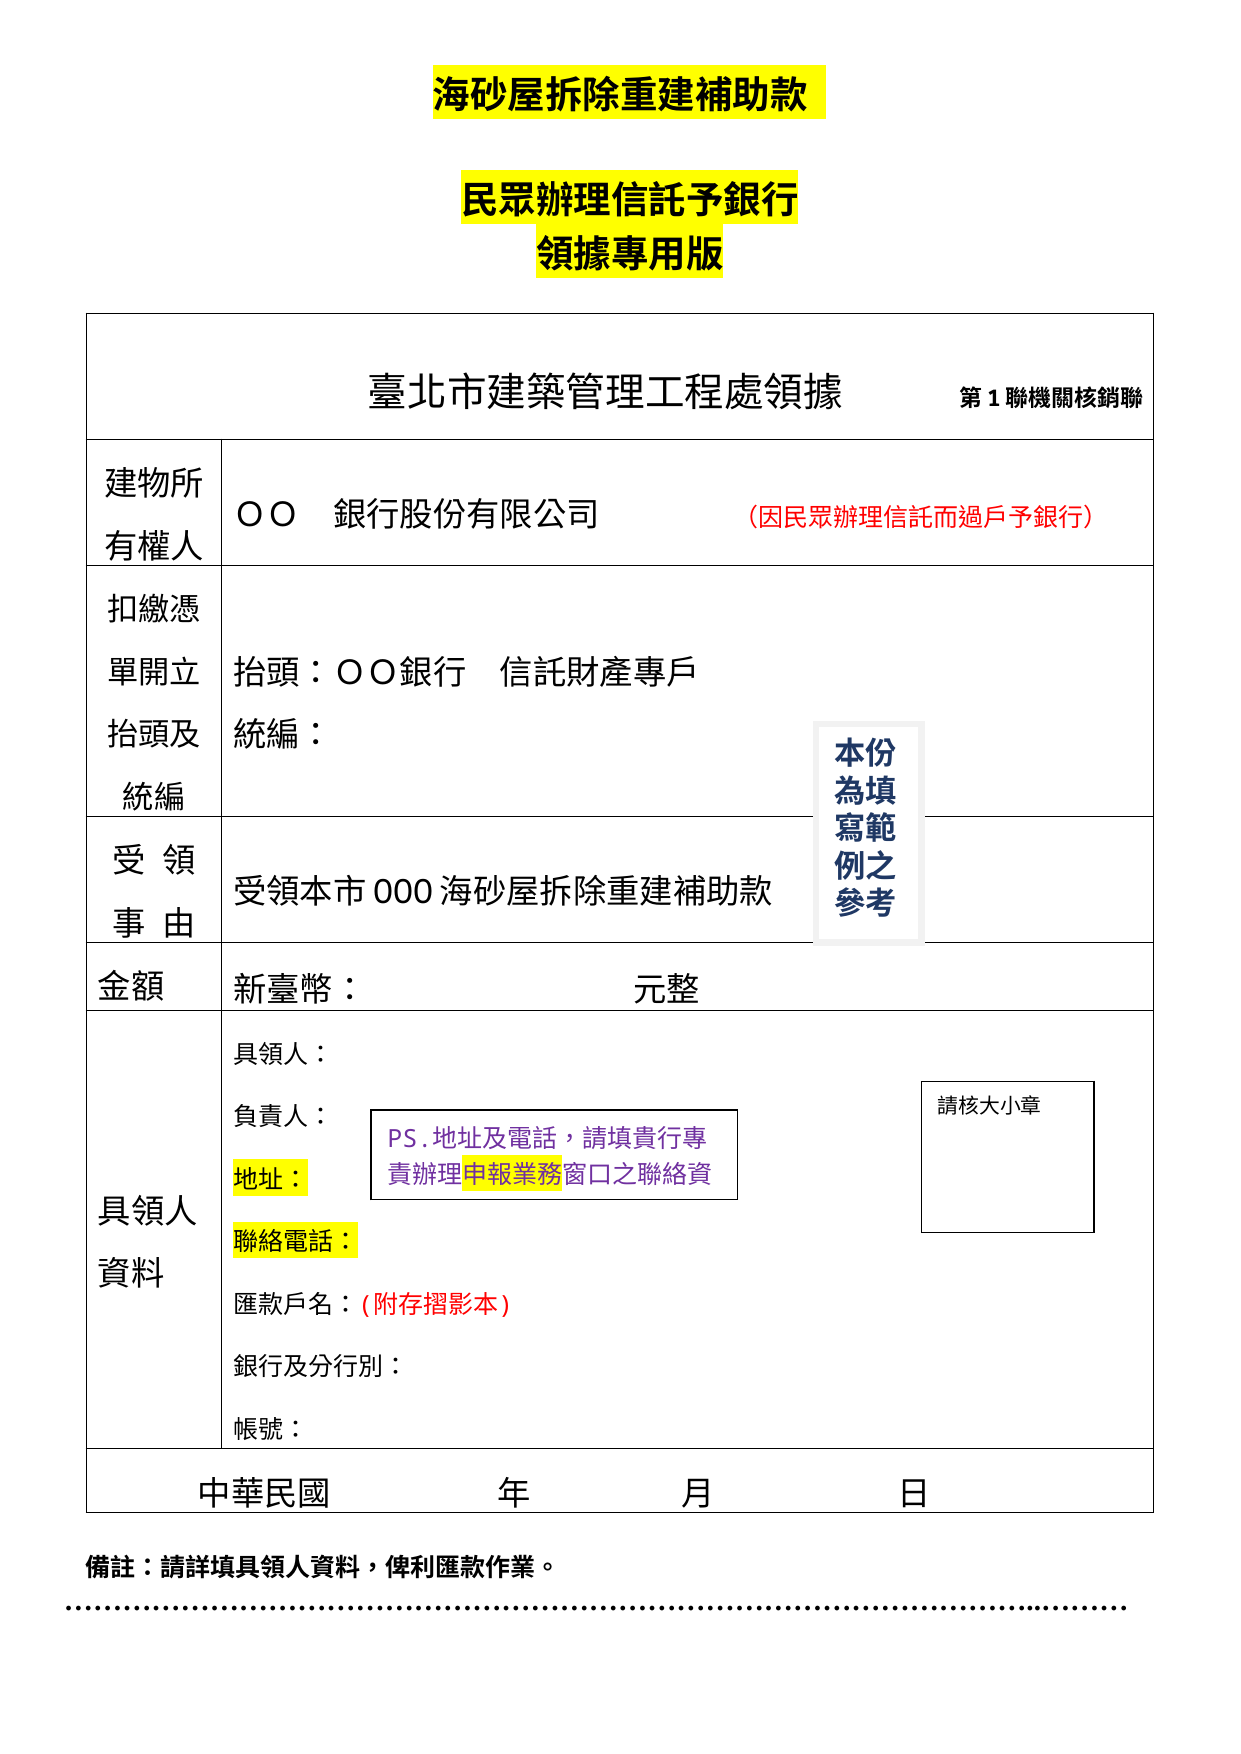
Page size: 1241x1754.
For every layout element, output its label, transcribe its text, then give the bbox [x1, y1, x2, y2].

table_cell 受領本市OOO海砂屋拆除重建補助款 [222, 817, 813, 942]
text 備註：請詳填具領人資料，俾利匯款作業。 [0, 1547, 1152, 1583]
table_cell 建物所有權人 [87, 440, 221, 564]
table_cell 抬頭：ＯＯ銀行 信託財產專戶 統編： [222, 566, 1153, 816]
table_cell 中華民國 年 月 日 [87, 1449, 1153, 1512]
table_cell 扣繳憑單開立抬頭及統編 [87, 566, 221, 816]
table_cell 新臺幣： 元整 [222, 943, 1153, 1010]
table_cell [925, 817, 1153, 942]
table_cell 抬頭：ＯＯ銀行 信託財產專戶 統編： [819, 727, 918, 939]
text ………………………………………………………………………………………..……… [0, 1583, 1152, 1617]
text 民眾辦理信託予銀行 [0, 170, 1152, 224]
text 海砂屋拆除重建補助款 [0, 64, 1152, 119]
table_header 臺北市建築管理工程處領據 第1聯機關核銷聯 [87, 314, 1153, 438]
table_cell 具領人 資料 [87, 1011, 221, 1448]
table_cell 具領人： 負責人： 地址： 聯絡電話： 匯款戶名：(附存摺影本) 銀行及分行別： 帳號： [222, 1011, 1153, 1448]
table_cell 金額 [87, 943, 221, 1010]
table_cell ＯＯ 銀行股份有限公司 （因民眾辦理信託而過戶予銀行） [222, 440, 1153, 564]
text 領據專用版 [0, 224, 1152, 278]
table_cell 受 領 事 由 [87, 817, 221, 942]
